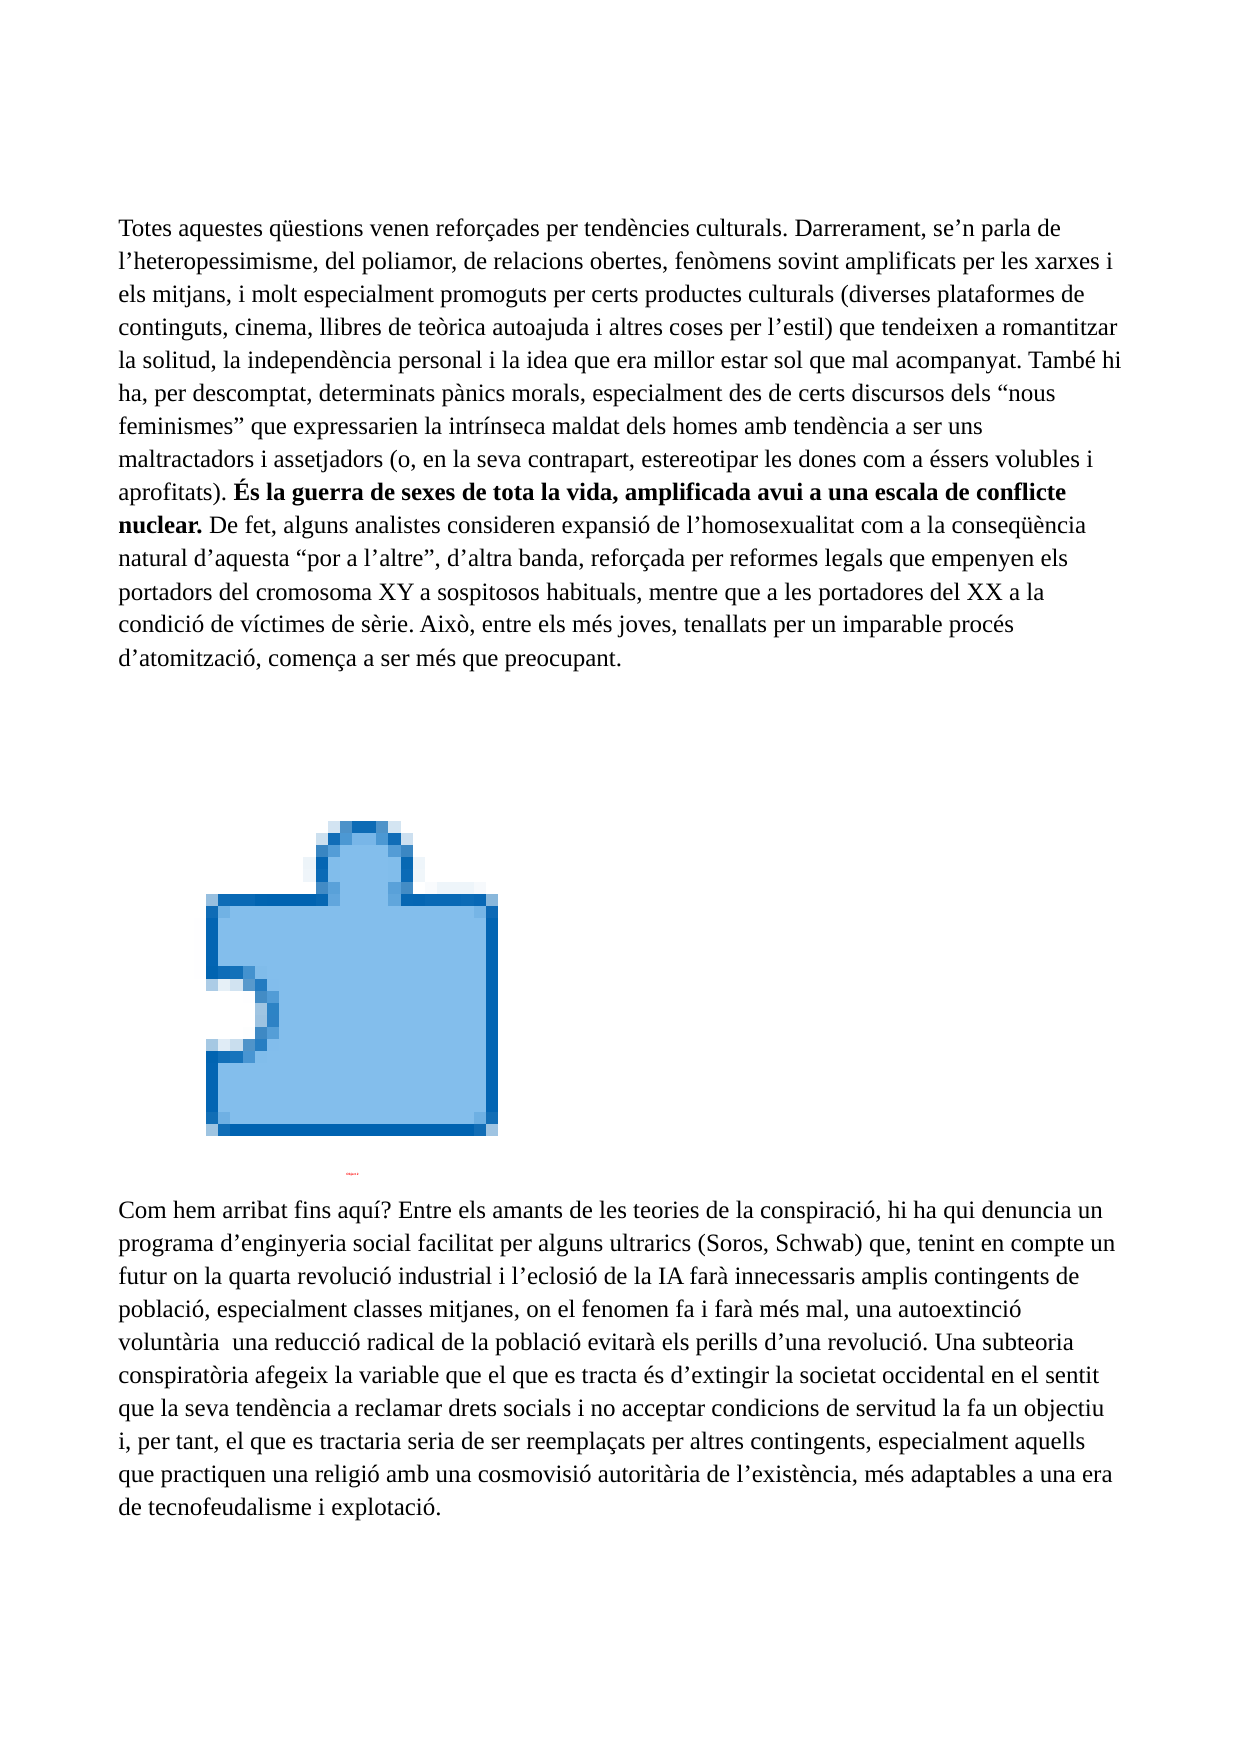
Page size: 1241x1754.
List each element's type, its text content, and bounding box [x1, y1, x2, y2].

text Com hem arribat fins aquí? Entre els amants de les teories de la conspiració, hi ha qui denuncia un programa d’enginyeria social facilitat per alguns ultrarics (Soros, Schwab) que, tenint en compte un futur on la quarta revolució industrial i l’eclosió de la IA farà innecessaris amplis contingents de població, especialment classes mitjanes, on el fenomen fa i farà més mal, una autoextinció voluntària una reducció radical de la població evitarà els perills d’una revolució. Una subteoria conspiratòria afegeix la variable que el que es tracta és d’extingir la societat occidental en el sentit que la seva tendència a reclamar drets socials i no acceptar condicions de servitud la fa un objectiu i, per tant, el que es tractaria seria de ser reemplaçats per altres contingents, especialment aquells que practiquen una religió amb una cosmovisió autoritària de l’existència, més adaptables a una era de tecnofeudalisme i explotació. [118, 1195, 1122, 1521]
text Totes aquestes qüestions venen reforçades per tendències culturals. Darrerament, se’n parla de l’heteropessimisme, del poliamor, de relacions obertes, fenòmens sovint amplificats per les xarxes i els mitjans, i molt especialment promoguts per certs productes culturals (diverses plataformes de continguts, cinema, llibres de teòrica autoajuda i altres coses per l’estil) que tendeixen a romantitzar la solitud, la independència personal i la idea que era millor estar sol que mal acompanyat. També hi ha, per descomptat, determinats pànics morals, especialment des de certs discursos dels “nous feminismes” que expressarien la intrínseca maldat dels homes amb tendència a ser uns maltractadors i assetjadors (o, en la seva contrapart, estereotipar les dones com a éssers volubles i aprofitats). És la guerra de sexes de tota la vida, amplificada avui a una escala de conflicte nuclear. De fet, alguns analistes consideren expansió de l’homosexualitat com a la conseqüència natural d’aquesta “por a l’altre”, d’altra banda, reforçada per reformes legals que empenyen els portadors del cromosoma XY a sospitosos habituals, mentre que a les portadores del XX a la condició de víctimes de sèrie. Això, entre els més joves, tenallats per un imparable procés d’atomització, comença a ser més que preocupant. [118, 213, 1122, 671]
